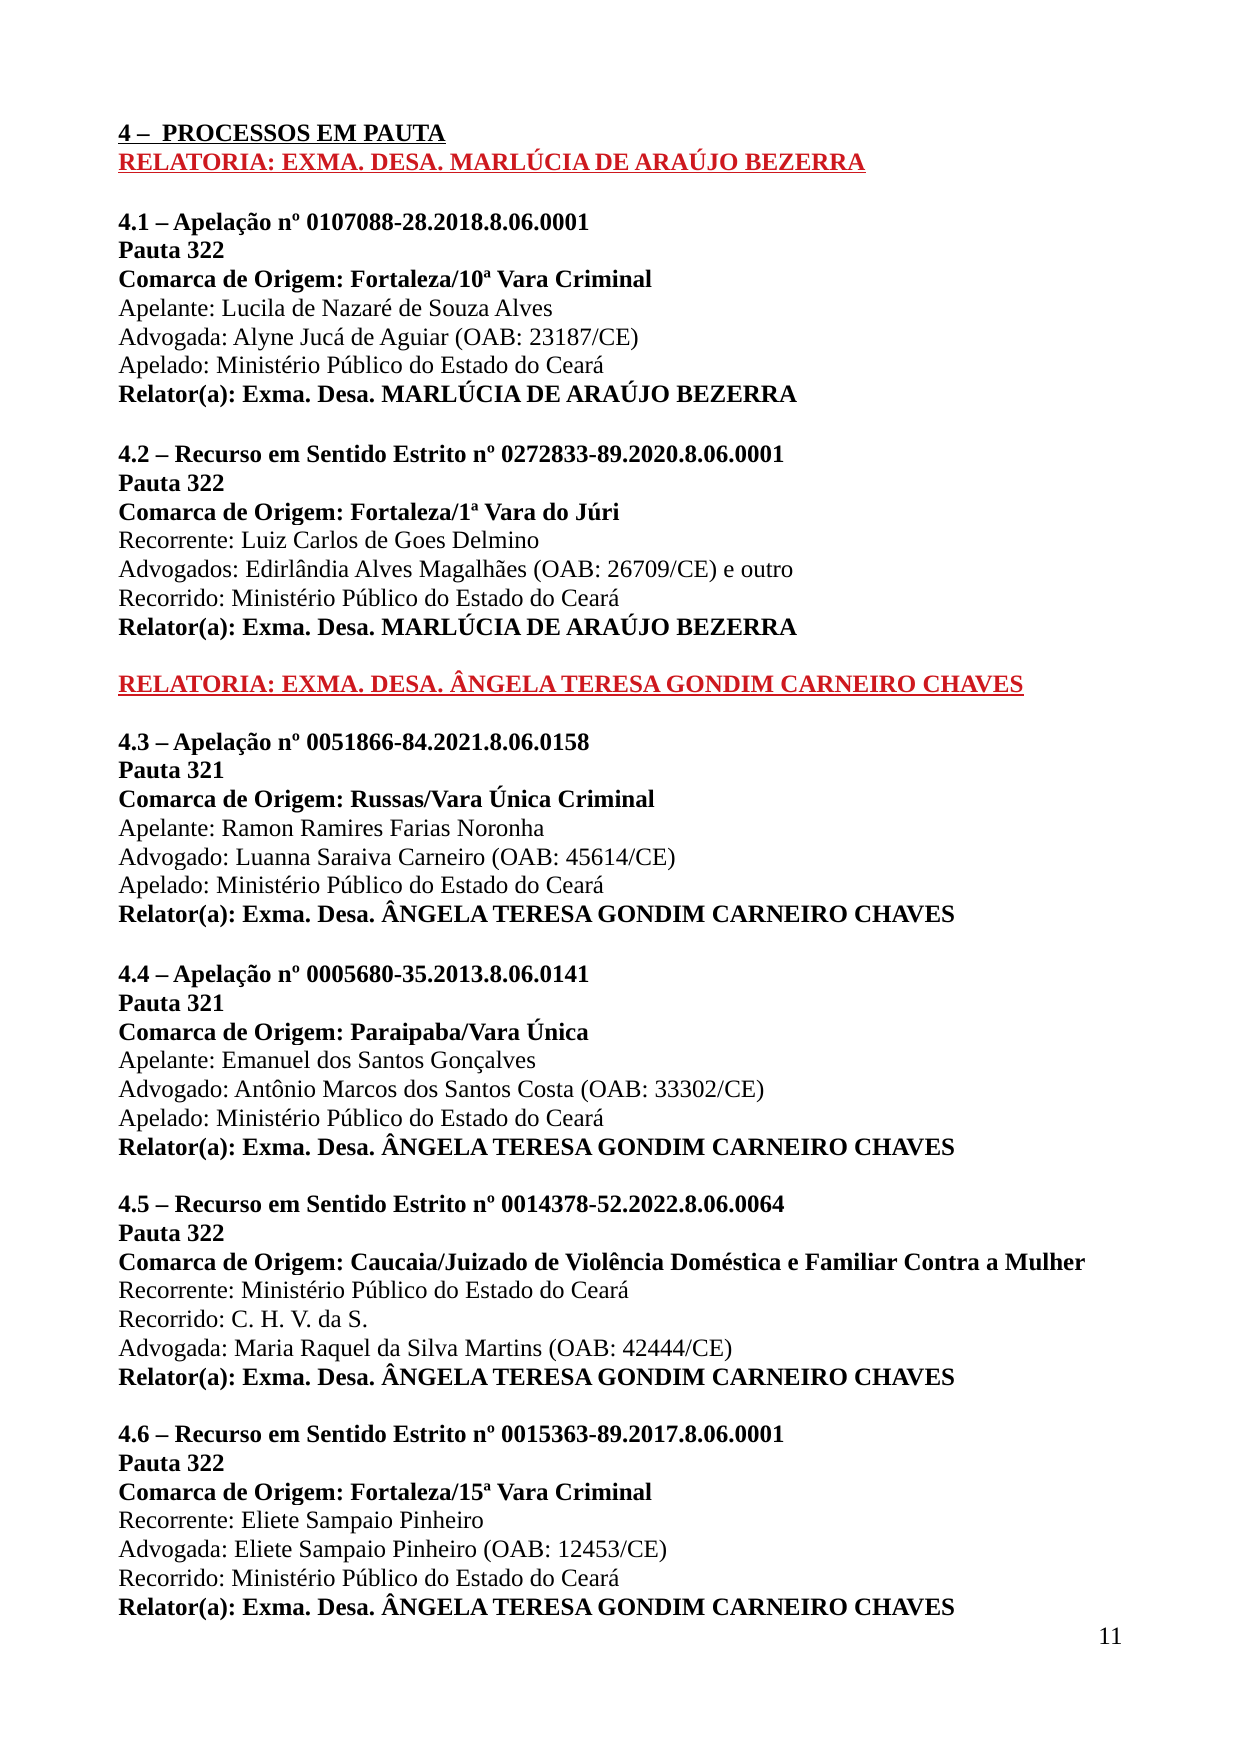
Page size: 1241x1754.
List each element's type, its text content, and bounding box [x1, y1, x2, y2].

text Pauta 321 [118, 755, 1122, 784]
text Advogado: Antônio Marcos dos Santos Costa (OAB: 33302/CE) [118, 1074, 1122, 1103]
text Advogada: Eliete Sampaio Pinheiro (OAB: 12453/CE) [118, 1534, 1122, 1563]
text 4.2 – Recurso em Sentido Estrito nº 0272833-89.2020.8.06.0001 [118, 439, 1122, 468]
text RELATORIA: EXMA. DESA. ÂNGELA TERESA GONDIM CARNEIRO CHAVES [118, 669, 1122, 698]
text 4.5 – Recurso em Sentido Estrito nº 0014378-52.2022.8.06.0064 [118, 1189, 1122, 1218]
text Comarca de Origem: Fortaleza/10ª Vara Criminal [118, 264, 1122, 293]
text Recorrido: Ministério Público do Estado do Ceará [118, 583, 1122, 612]
text 4.3 – Apelação nº 0051866-84.2021.8.06.0158 [118, 727, 1122, 755]
text Relator(a): Exma. Desa. ÂNGELA TERESA GONDIM CARNEIRO CHAVES [118, 1592, 1122, 1620]
text Comarca de Origem: Fortaleza/1ª Vara do Júri [118, 497, 1122, 525]
text 4 – PROCESSOS EM PAUTA [118, 118, 1122, 147]
text Recorrente: Ministério Público do Estado do Ceará [118, 1275, 1122, 1304]
text Apelante: Lucila de Nazaré de Souza Alves [118, 293, 1122, 322]
text Relator(a): Exma. Desa. ÂNGELA TERESA GONDIM CARNEIRO CHAVES [118, 1362, 1122, 1390]
text Pauta 321 [118, 988, 1122, 1017]
text Comarca de Origem: Caucaia/Juizado de Violência Doméstica e Familiar Contra a Mulher [118, 1247, 1122, 1275]
text Apelado: Ministério Público do Estado do Ceará [118, 351, 1122, 379]
text Advogada: Maria Raquel da Silva Martins (OAB: 42444/CE) [118, 1333, 1122, 1362]
text Advogada: Alyne Jucá de Aguiar (OAB: 23187/CE) [118, 322, 1122, 351]
text 4.4 – Apelação nº 0005680-35.2013.8.06.0141 [118, 959, 1122, 988]
text Pauta 322 [118, 1218, 1122, 1247]
text Relator(a): Exma. Desa. ÂNGELA TERESA GONDIM CARNEIRO CHAVES [118, 1132, 1122, 1160]
text Advogados: Edirlândia Alves Magalhães (OAB: 26709/CE) e outro [118, 554, 1122, 583]
text Relator(a): Exma. Desa. MARLÚCIA DE ARAÚJO BEZERRA [118, 379, 1122, 408]
text Pauta 322 [118, 468, 1122, 497]
text Advogado: Luanna Saraiva Carneiro (OAB: 45614/CE) [118, 842, 1122, 870]
text RELATORIA: EXMA. DESA. MARLÚCIA DE ARAÚJO BEZERRA [118, 147, 1122, 176]
text Recorrente: Eliete Sampaio Pinheiro [118, 1505, 1122, 1534]
text Apelante: Ramon Ramires Farias Noronha [118, 813, 1122, 842]
text Comarca de Origem: Russas/Vara Única Criminal [118, 784, 1122, 813]
text Pauta 322 [118, 1448, 1122, 1477]
text Recorrente: Luiz Carlos de Goes Delmino [118, 525, 1122, 554]
text Relator(a): Exma. Desa. MARLÚCIA DE ARAÚJO BEZERRA [118, 612, 1122, 640]
text Pauta 322 [118, 236, 1122, 264]
text Relator(a): Exma. Desa. ÂNGELA TERESA GONDIM CARNEIRO CHAVES [118, 899, 1122, 928]
text Apelante: Emanuel dos Santos Gonçalves [118, 1045, 1122, 1074]
text Recorrido: Ministério Público do Estado do Ceará [118, 1563, 1122, 1592]
text 4.1 – Apelação nº 0107088-28.2018.8.06.0001 [118, 207, 1122, 236]
text 4.6 – Recurso em Sentido Estrito nº 0015363-89.2017.8.06.0001 [118, 1419, 1122, 1448]
text Apelado: Ministério Público do Estado do Ceará [118, 1103, 1122, 1132]
text Comarca de Origem: Fortaleza/15ª Vara Criminal [118, 1477, 1122, 1505]
text Apelado: Ministério Público do Estado do Ceará [118, 870, 1122, 899]
text Comarca de Origem: Paraipaba/Vara Única [118, 1017, 1122, 1045]
text Recorrido: C. H. V. da S. [118, 1304, 1122, 1333]
